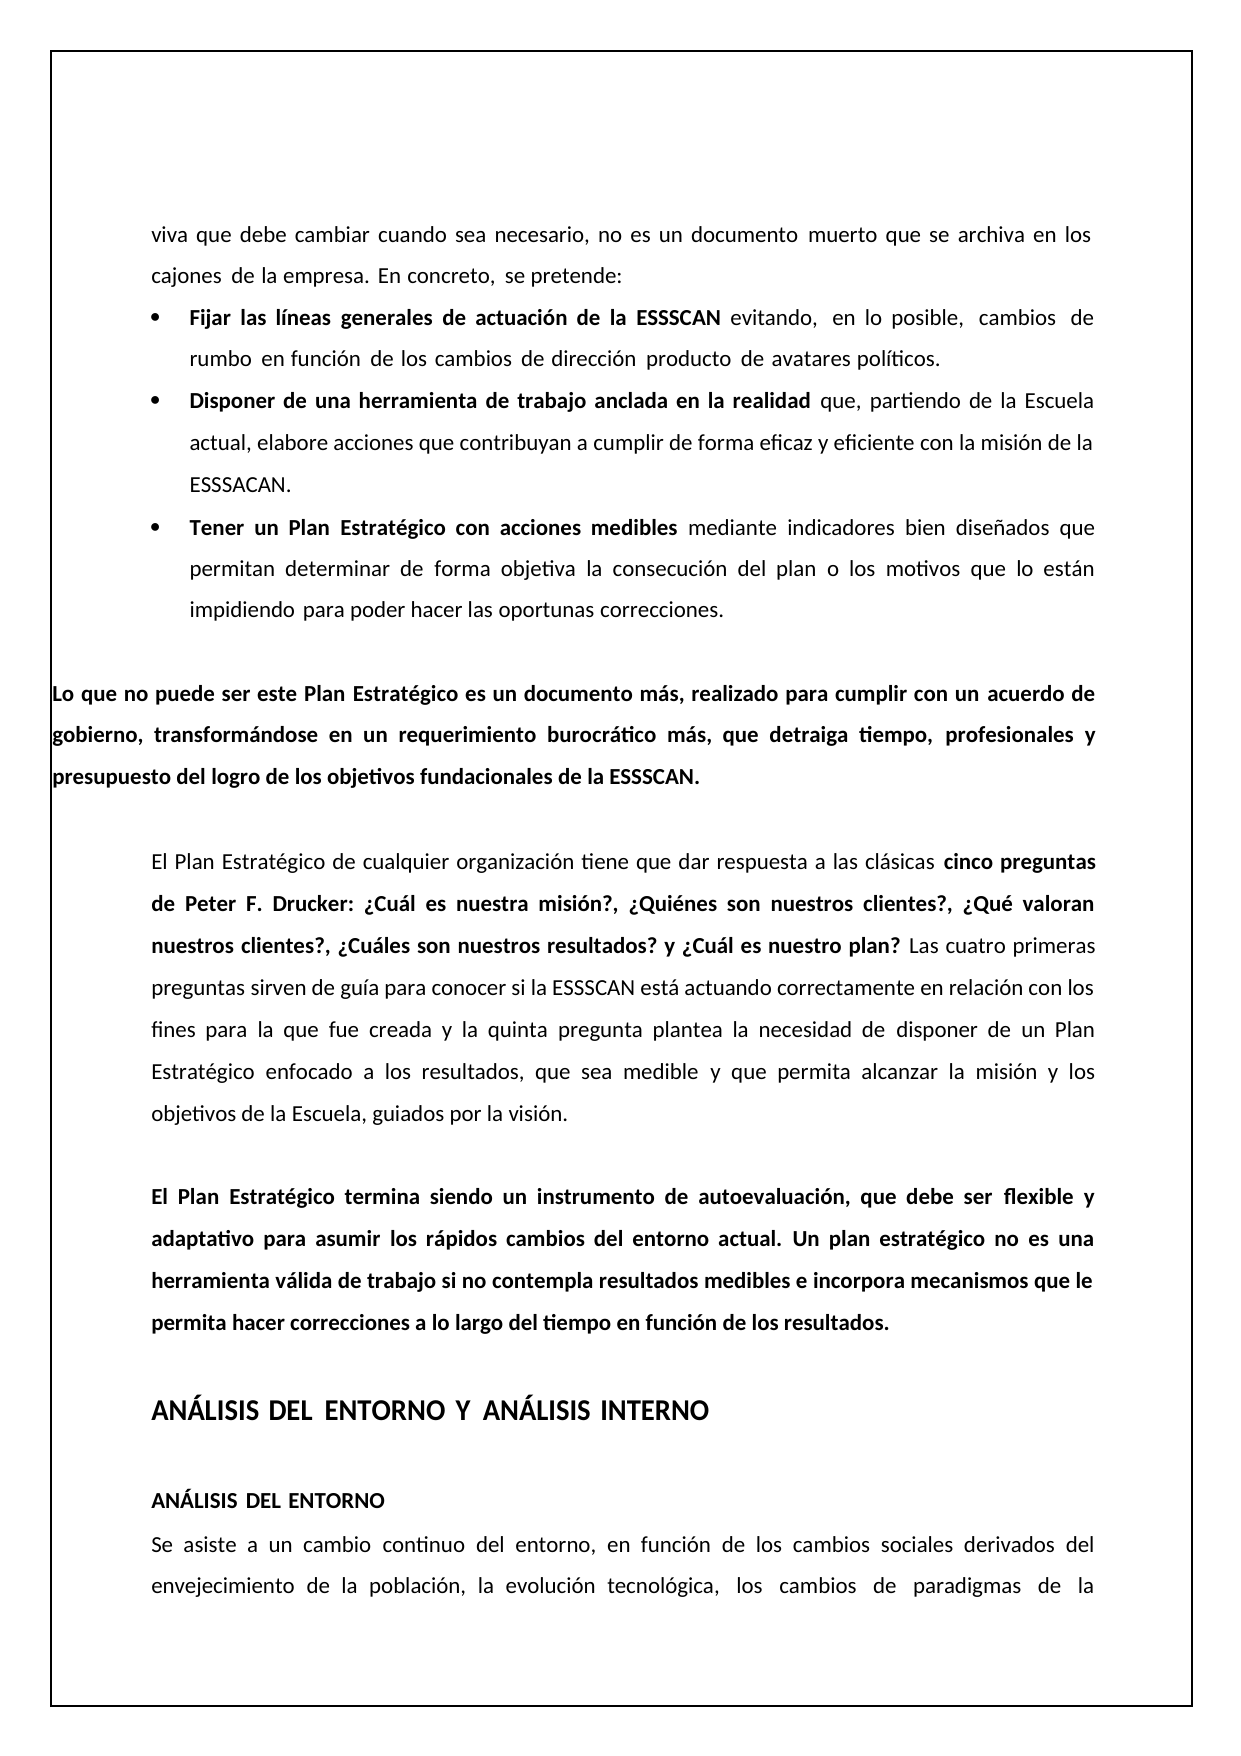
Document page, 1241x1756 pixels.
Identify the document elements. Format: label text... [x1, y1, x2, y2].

subtitle ANÁLISIS DEL ENTORNO Y ANÁLISIS INTERNO [151, 1391, 1113, 1428]
list Disponer de una herramienta de trabajo anclada en la realidad que, partiendo de la Escuela actual, elabore acciones que contribuyan a cumplir de forma eficaz y eficiente con la misión de la ESSSACAN. [151, 387, 1094, 498]
list Tener un Plan Estratégico con acciones medibles mediante indicadores bien diseñados que permitan determinar de forma objetiva la consecución del plan o los motivos que lo están impidiendo para poder hacer las oportunas correcciones. [151, 513, 1095, 623]
subtitle ANÁLISIS DEL ENTORNO [151, 1487, 1113, 1515]
list Fijar las líneas generales de actuación de la ESSSCAN evitando, en lo posible, cambios de rumbo en función de los cambios de dirección producto de avatares políticos. [151, 303, 1094, 372]
text El Plan Estratégico termina siendo un instrumento de autoevaluación, que debe ser flexible y adaptativo para asumir los rápidos cambios del entorno actual. Un plan estratégico no es una herramienta válida de trabajo si no contempla resultados medibles e incorpora mecanismos que le permita hacer correcciones a lo largo del tiempo en función de los resultados. [151, 1182, 1094, 1336]
text viva que debe cambiar cuando sea necesario, no es un documento muerto que se archiva en los cajones de la empresa. En concreto, se pretende: [151, 220, 1091, 289]
text Se asiste a un cambio continuo del entorno, en función de los cambios sociales derivados del envejecimiento de la población, la evolución tecnológica, los cambios de paradigmas de la [151, 1530, 1095, 1599]
text El Plan Estratégico de cualquier organización tiene que dar respuesta a las clásicas cinco preguntas de Peter F. Drucker: ¿Cuál es nuestra misión?, ¿Quiénes son nuestros clientes?, ¿Qué valoran nuestros clientes?, ¿Cuáles son nuestros resultados? y ¿Cuál es nuestro plan? Las cuatro primeras preguntas sirven de guía para conocer si la ESSSCAN está actuando correctamente en relación con los fines para la que fue creada y la quinta pregunta plantea la necesidad de disponer de un Plan Estratégico enfocado a los resultados, que sea medible y que permita alcanzar la misión y los objetivos de la Escuela, guiados por la visión. [151, 847, 1096, 1127]
subtitle Lo que no puede ser este Plan Estratégico es un documento más, realizado para cumplir con un acuerdo de gobierno, transformándose en un requerimiento burocrático más, que detraiga tiempo, profesionales y presupuesto del logro de los objetivos fundacionales de la ESSSCAN. [52, 679, 1095, 790]
